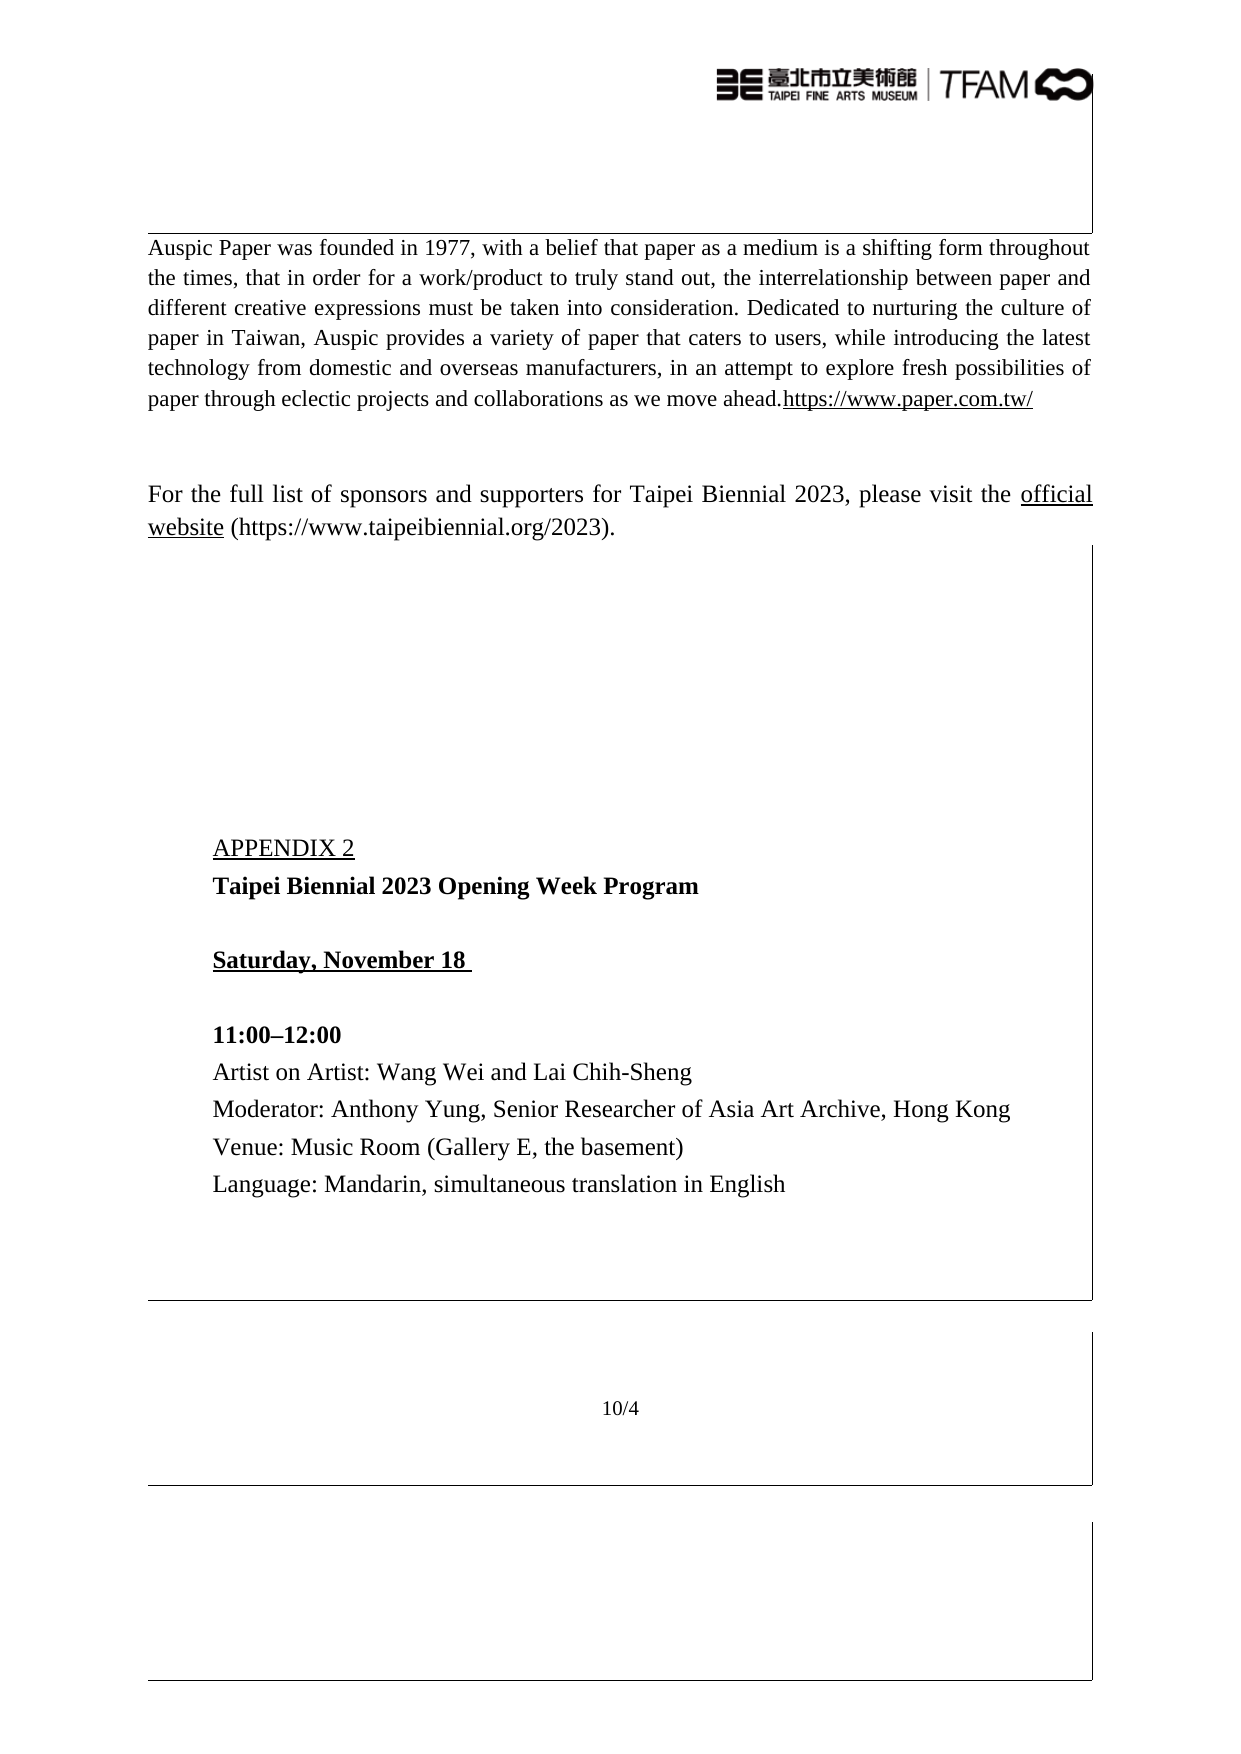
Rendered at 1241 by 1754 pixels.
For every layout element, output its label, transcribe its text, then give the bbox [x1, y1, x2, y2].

text Taipei Biennial 2023 Opening Week Program [148, 806, 1092, 881]
text 11:00–12:00 [148, 955, 1092, 993]
text APPENDIX 2 [148, 769, 1092, 806]
text For the full list of sponsors and supporters for Taipei Biennial 2023, please visit the official website (https://www.taipeibiennial.org/2023). [148, 479, 1092, 541]
text Artist on Artist: Wang Wei and Lai Chih-Sheng [148, 993, 1092, 1030]
text Language: Mandarin, simultaneous translation in English [148, 1104, 1092, 1198]
text Saturday, November 18 [148, 881, 1092, 955]
text Auspic Paper was founded in 1977, with a belief that paper as a medium is a shifting form throughout the times, that in order for a work/product to truly stand out, the interrelationship between paper and different creative expressions must be taken into consideration. Dedicated to nurturing the culture of paper in Taiwan, Auspic provides a variety of paper that caters to users, while introducing the latest technology from domestic and overseas manufacturers, in an attempt to explore fresh possibilities of paper through eclectic projects and collaborations as we move ahead.https://www.paper.com.tw/ [148, 233, 1092, 411]
text Moderator: Anthony Yung, Senior Researcher of Asia Art Archive, Hong Kong [148, 1030, 1092, 1067]
text Venue: Music Room (Gallery E, the basement) [148, 1067, 1092, 1104]
